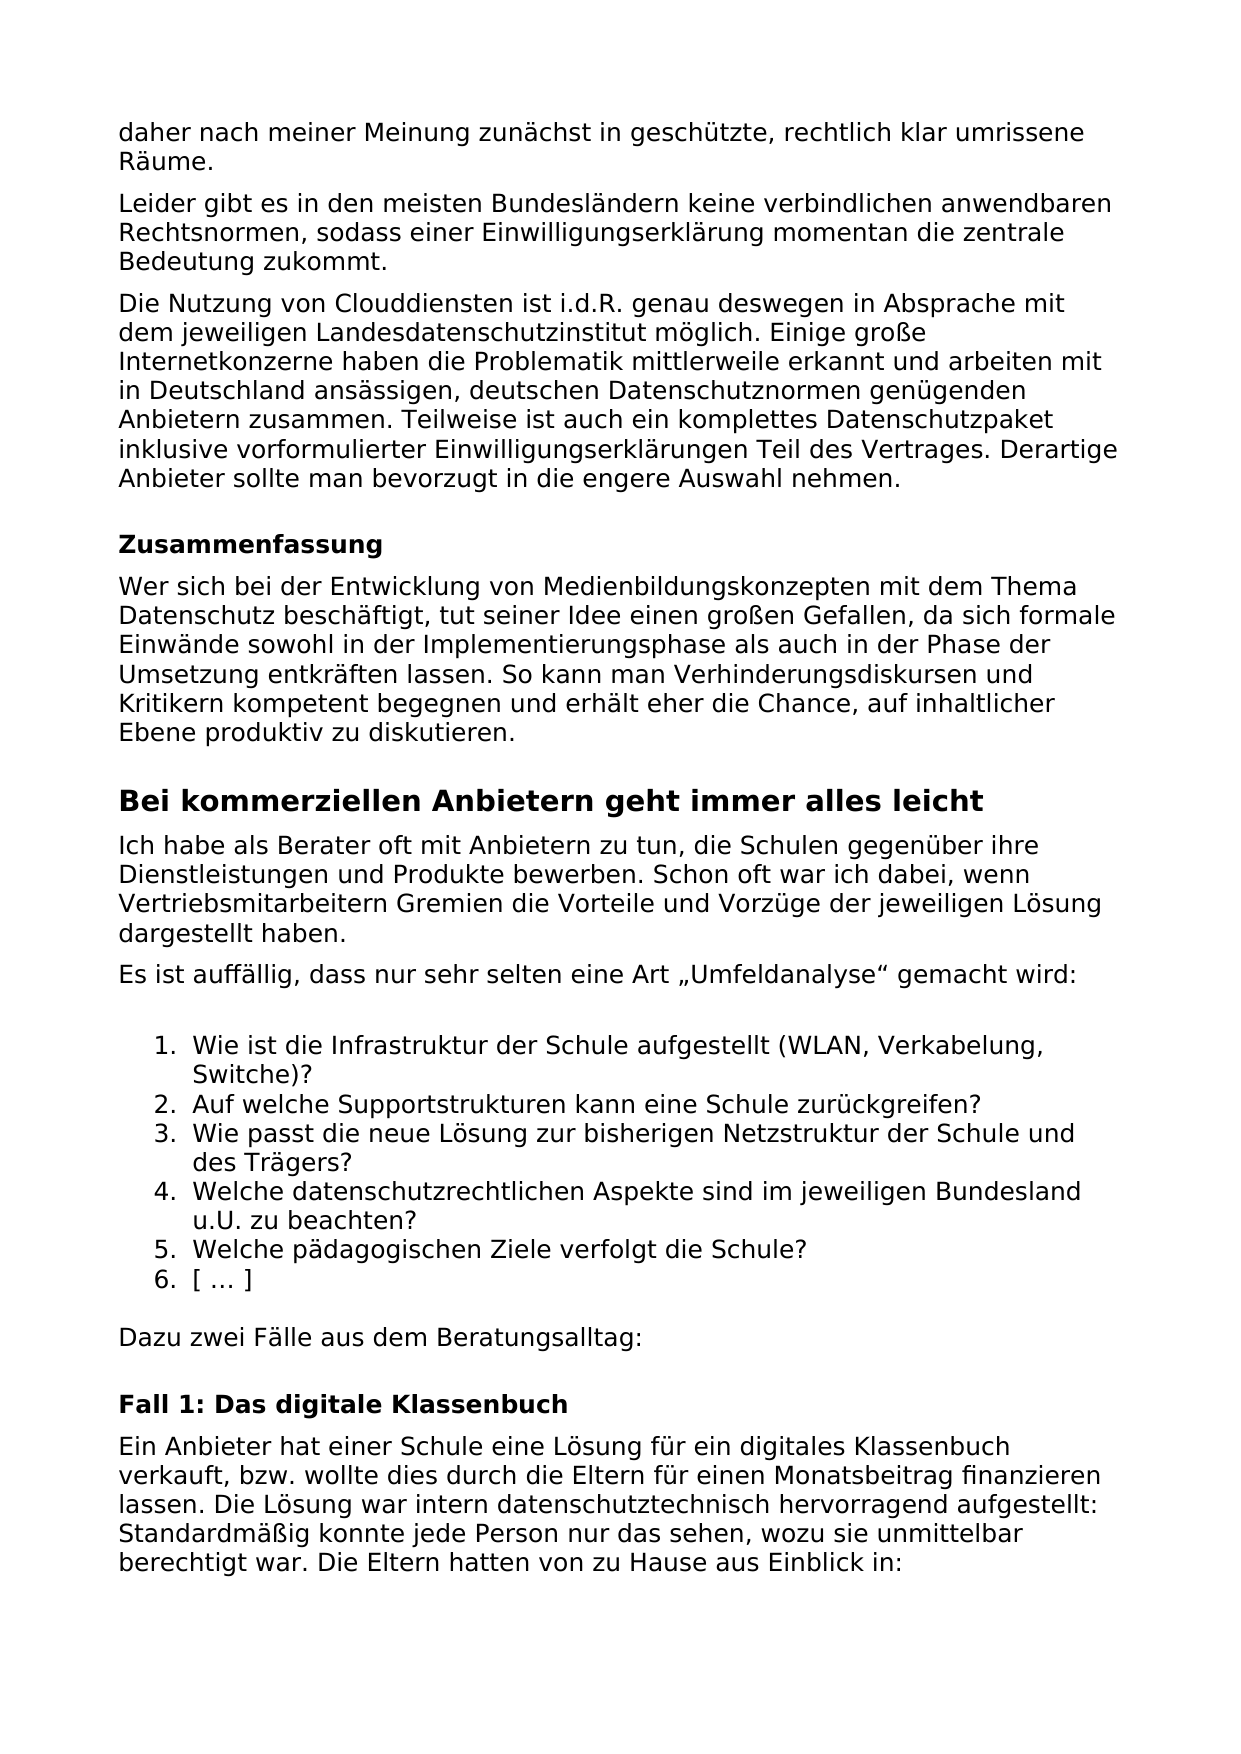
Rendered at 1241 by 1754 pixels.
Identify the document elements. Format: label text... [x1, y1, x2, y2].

list Wie ist die Infrastruktur der Schule aufgestellt (WLAN, Verkabelung, Switche)? [177, 1032, 1122, 1090]
list Welche pädagogischen Ziele verfolgt die Schule? [177, 1236, 1122, 1265]
text Ein Anbieter hat einer Schule eine Lösung für ein digitales Klassenbuch verkauft, bzw. wollte dies durch die Eltern für einen Monatsbeitrag finanzieren lassen. Die Lösung war intern datenschutztechnisch hervorragend aufgestellt: Standardmäßig konnte jede Person nur das sehen, wozu sie unmittelbar berechtigt war. Die Eltern hatten von zu Hause aus Einblick in: [118, 1432, 1122, 1578]
subtitle Fall 1: Das digitale Klassenbuch [118, 1390, 1122, 1419]
subtitle Bei kommerziellen Anbietern geht immer alles leicht [118, 785, 1122, 819]
text Es ist auffällig, dass nur sehr selten eine Art „Umfeldanalyse“ gemacht wird: [118, 960, 1122, 989]
text daher nach meiner Meinung zunächst in geschützte, rechtlich klar umrissene Räume. [118, 118, 1122, 176]
text Wer sich bei der Entwicklung von Medienbildungskonzepten mit dem Thema Datenschutz beschäftigt, tut seiner Idee einen großen Gefallen, da sich formale Einwände sowohl in der Implementierungsphase als auch in der Phase der Umsetzung entkräften lassen. So kann man Verhinderungsdiskursen und Kritikern kompetent begegnen und erhält eher die Chance, auf inhaltlicher Ebene produktiv zu diskutieren. [118, 572, 1122, 747]
text Dazu zwei Fälle aus dem Beratungsalltag: [118, 1323, 1122, 1353]
text Die Nutzung von Clouddiensten ist i.d.R. genau deswegen in Absprache mit dem jeweiligen Landesdatenschutzinstitut möglich. Einige große Internetkonzerne haben die Problematik mittlerweile erkannt und arbeiten mit in Deutschland ansässigen, deutschen Datenschutznormen genügenden Anbietern zusammen. Teilweise ist auch ein komplettes Datenschutzpaket inklusive vorformulierter Einwilligungserklärungen Teil des Vertrages. Derartige Anbieter sollte man bevorzugt in die engere Auswahl nehmen. [118, 289, 1122, 493]
text Leider gibt es in den meisten Bundesländern keine verbindlichen anwendbaren Rechtsnormen, sodass einer Einwilligungserklärung momentan die zentrale Bedeutung zukommt. [118, 189, 1122, 276]
list Wie passt die neue Lösung zur bisherigen Netzstruktur der Schule und des Trägers? [177, 1119, 1122, 1177]
list Auf welche Supportstrukturen kann eine Schule zurückgreifen? [177, 1090, 1122, 1119]
list Welche datenschutzrechtlichen Aspekte sind im jeweiligen Bundesland u.U. zu beachten? [177, 1177, 1122, 1236]
subtitle Zusammenfassung [118, 531, 1122, 560]
list [ … ] [177, 1265, 1122, 1294]
text Ich habe als Berater oft mit Anbietern zu tun, die Schulen gegenüber ihre Dienstleistungen und Produkte bewerben. Schon oft war ich dabei, wenn Vertriebsmitarbeitern Gremien die Vorteile und Vorzüge der jeweiligen Lösung dargestellt haben. [118, 831, 1122, 948]
